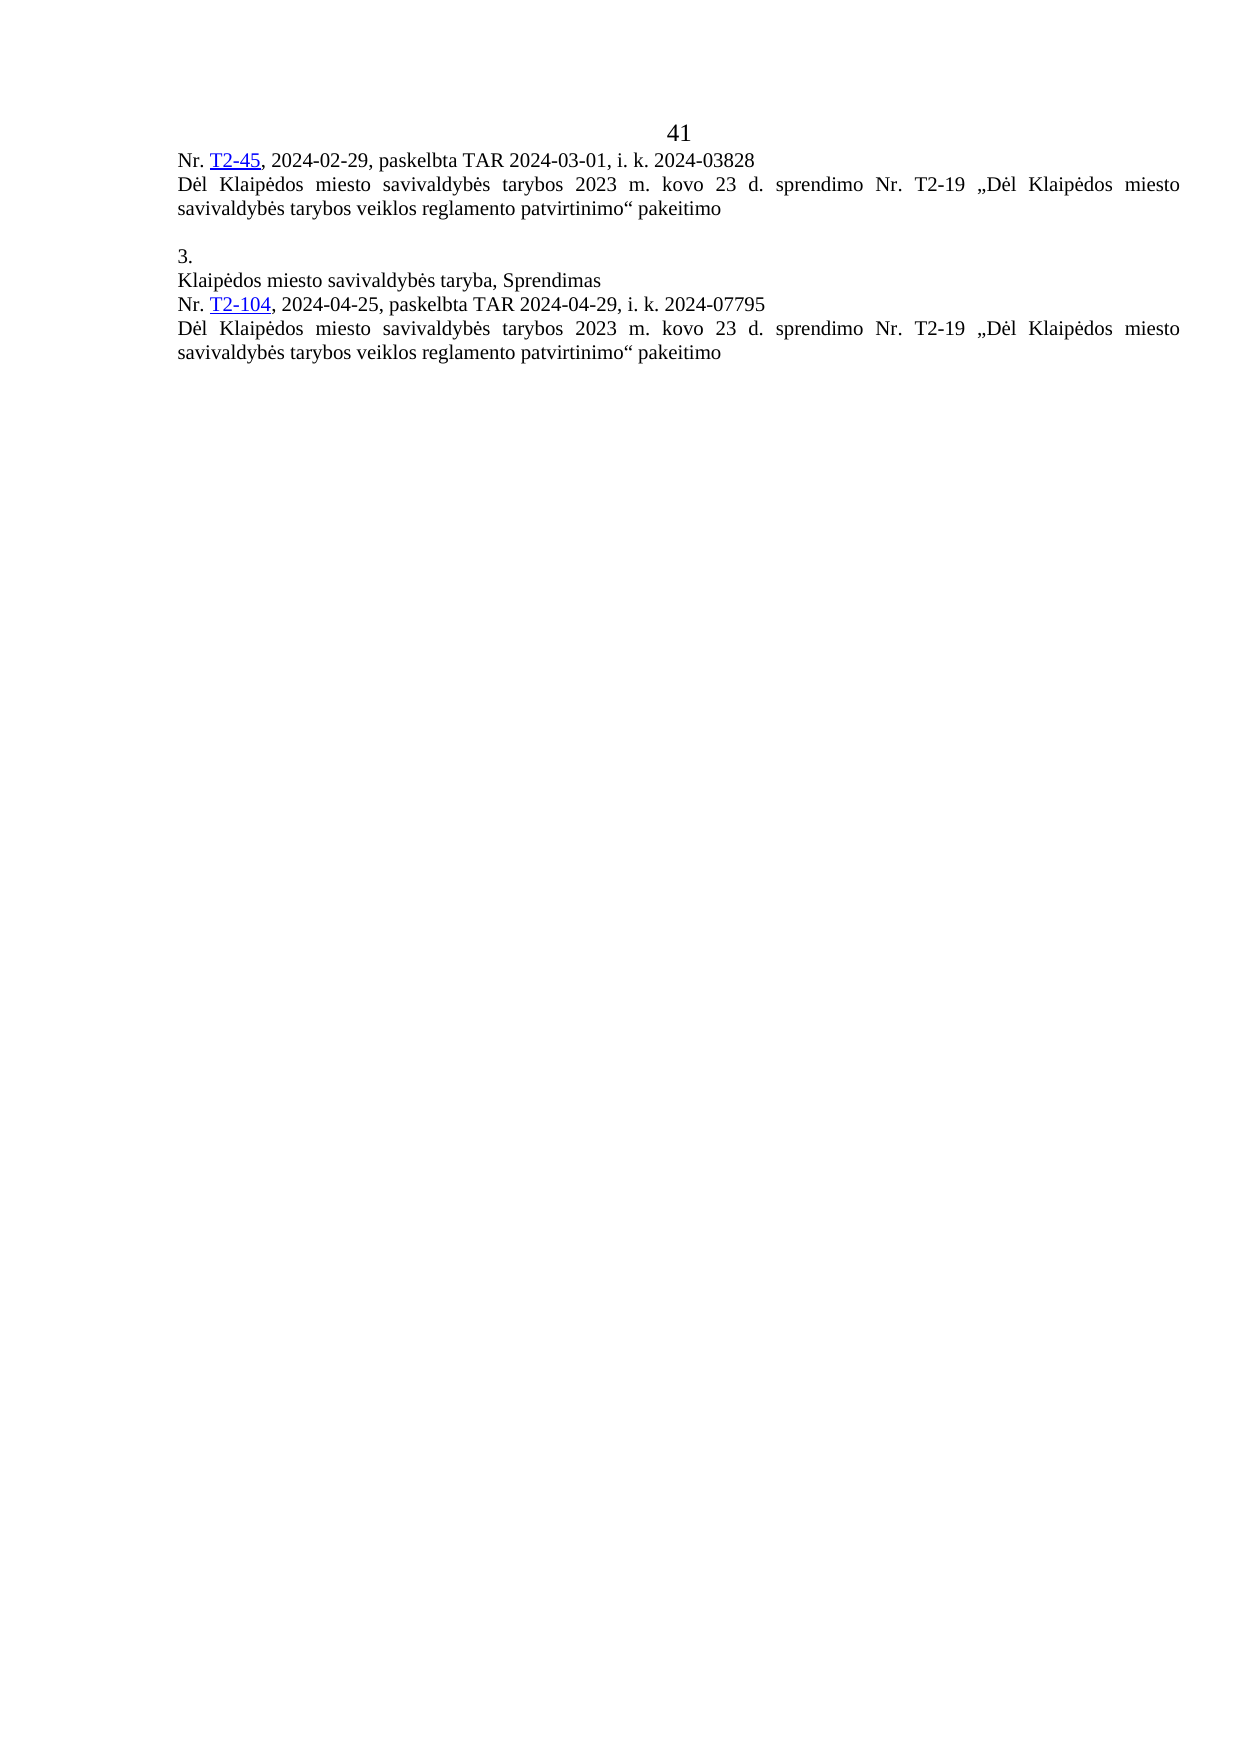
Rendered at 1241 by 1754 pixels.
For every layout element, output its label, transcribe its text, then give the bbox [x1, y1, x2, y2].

text Dėl Klaipėdos miesto savivaldybės tarybos 2023 m. kovo 23 d. sprendimo Nr. T2-19 „Dėl Klaipėdos miesto savivaldybės tarybos veiklos reglamento patvirtinimo“ pakeitimo [177, 316, 1181, 364]
text Dėl Klaipėdos miesto savivaldybės tarybos 2023 m. kovo 23 d. sprendimo Nr. T2-19 „Dėl Klaipėdos miesto savivaldybės tarybos veiklos reglamento patvirtinimo“ pakeitimo [177, 172, 1181, 220]
text 3. [177, 244, 1181, 268]
text Nr. T2-45, 2024-02-29, paskelbta TAR 2024-03-01, i. k. 2024-03828 [177, 148, 1181, 172]
text Klaipėdos miesto savivaldybės taryba, Sprendimas [177, 268, 1181, 292]
text Nr. T2-104, 2024-04-25, paskelbta TAR 2024-04-29, i. k. 2024-07795 [177, 292, 1181, 316]
